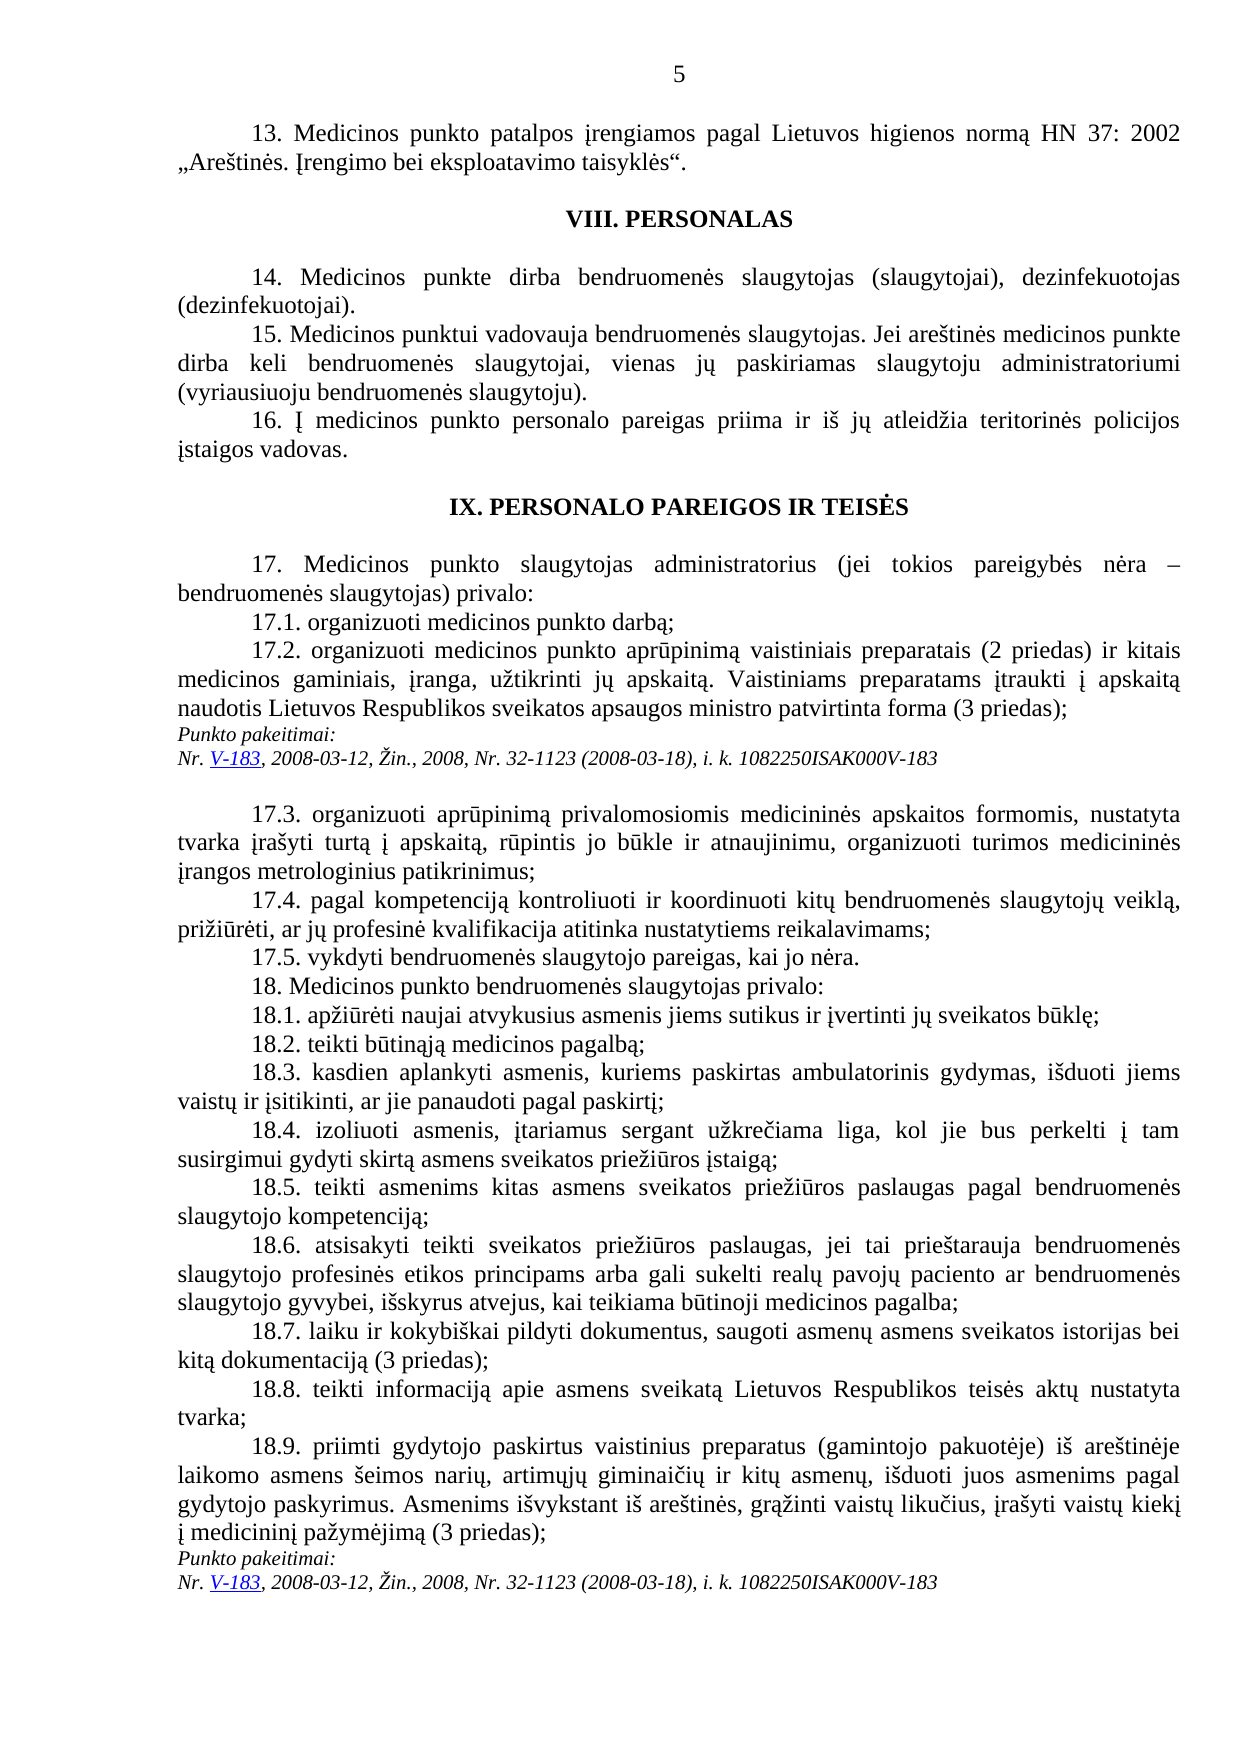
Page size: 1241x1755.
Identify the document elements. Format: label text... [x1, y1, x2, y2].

text 17.2. organizuoti medicinos punkto aprūpinimą vaistiniais preparatais (2 priedas) ir kitais medicinos gaminiais, įranga, užtikrinti jų apskaitą. Vaistiniams preparatams įtraukti į apskaitą naudotis Lietuvos Respublikos sveikatos apsaugos ministro patvirtinta forma (3 priedas); [177, 636, 1181, 722]
text 18.3. kasdien aplankyti asmenis, kuriems paskirtas ambulatorinis gydymas, išduoti jiems vaistų ir įsitikinti, ar jie panaudoti pagal paskirtį; [177, 1057, 1181, 1115]
text 15. Medicinos punktui vadovauja bendruomenės slaugytojas. Jei areštinės medicinos punkte dirba keli bendruomenės slaugytojai, vienas jų paskiriamas slaugytoju administratoriumi (vyriausiuoju bendruomenės slaugytoju). [177, 319, 1181, 406]
text 17.3. organizuoti aprūpinimą privalomosiomis medicininės apskaitos formomis, nustatyta tvarka įrašyti turtą į apskaitą, rūpintis jo būkle ir atnaujinimu, organizuoti turimos medicininės įrangos metrologinius patikrinimus; [177, 799, 1181, 885]
text 18.6. atsisakyti teikti sveikatos priežiūros paslaugas, jei tai prieštarauja bendruomenės slaugytojo profesinės etikos principams arba gali sukelti realų pavojų paciento ar bendruomenės slaugytojo gyvybei, išskyrus atvejus, kai teikiama būtinoji medicinos pagalba; [177, 1230, 1181, 1316]
text IX. PERSONALO PAREIGOS IR TEISĖS [177, 492, 1181, 521]
text Punkto pakeitimai: [177, 1546, 1181, 1570]
text 18.2. teikti būtinąją medicinos pagalbą; [177, 1029, 1181, 1057]
text 18.7. laiku ir kokybiškai pildyti dokumentus, saugoti asmenų asmens sveikatos istorijas bei kitą dokumentaciją (3 priedas); [177, 1316, 1181, 1374]
text 17.1. organizuoti medicinos punkto darbą; [177, 607, 1181, 636]
text 17.5. vykdyti bendruomenės slaugytojo pareigas, kai jo nėra. [177, 942, 1181, 971]
text 18.4. izoliuoti asmenis, įtariamus sergant užkrečiama liga, kol jie bus perkelti į tam susirgimui gydyti skirtą asmens sveikatos priežiūros įstaigą; [177, 1115, 1181, 1172]
text Nr. V-183, 2008-03-12, Žin., 2008, Nr. 32-1123 (2008-03-18), i. k. 1082250ISAK000V-183 [177, 1570, 1181, 1594]
text VIII. PERSONALAS [177, 204, 1181, 233]
text 17. Medicinos punkto slaugytojas administratorius (jei tokios pareigybės nėra – bendruomenės slaugytojas) privalo: [177, 549, 1181, 607]
text 18.8. teikti informaciją apie asmens sveikatą Lietuvos Respublikos teisės aktų nustatyta tvarka; [177, 1374, 1181, 1431]
text 16. Į medicinos punkto personalo pareigas priima ir iš jų atleidžia teritorinės policijos įstaigos vadovas. [177, 406, 1181, 463]
text 14. Medicinos punkte dirba bendruomenės slaugytojas (slaugytojai), dezinfekuotojas (dezinfekuotojai). [177, 262, 1181, 319]
text 18.5. teikti asmenims kitas asmens sveikatos priežiūros paslaugas pagal bendruomenės slaugytojo kompetenciją; [177, 1172, 1181, 1230]
text 17.4. pagal kompetenciją kontroliuoti ir koordinuoti kitų bendruomenės slaugytojų veiklą, prižiūrėti, ar jų profesinė kvalifikacija atitinka nustatytiems reikalavimams; [177, 885, 1181, 942]
text 18.9. priimti gydytojo paskirtus vaistinius preparatus (gamintojo pakuotėje) iš areštinėje laikomo asmens šeimos narių, artimųjų giminaičių ir kitų asmenų, išduoti juos asmenims pagal gydytojo paskyrimus. Asmenims išvykstant iš areštinės, grąžinti vaistų likučius, įrašyti vaistų kiekį į medicininį pažymėjimą (3 priedas); [177, 1431, 1181, 1546]
text Nr. V-183, 2008-03-12, Žin., 2008, Nr. 32-1123 (2008-03-18), i. k. 1082250ISAK000V-183 [177, 746, 1181, 770]
text 18.1. apžiūrėti naujai atvykusius asmenis jiems sutikus ir įvertinti jų sveikatos būklę; [177, 1000, 1181, 1029]
text 13. Medicinos punkto patalpos įrengiamos pagal Lietuvos higienos normą HN 37: 2002 „Areštinės. Įrengimo bei eksploatavimo taisyklės“. [177, 118, 1181, 176]
text Punkto pakeitimai: [177, 722, 1181, 746]
text 18. Medicinos punkto bendruomenės slaugytojas privalo: [177, 971, 1181, 1000]
